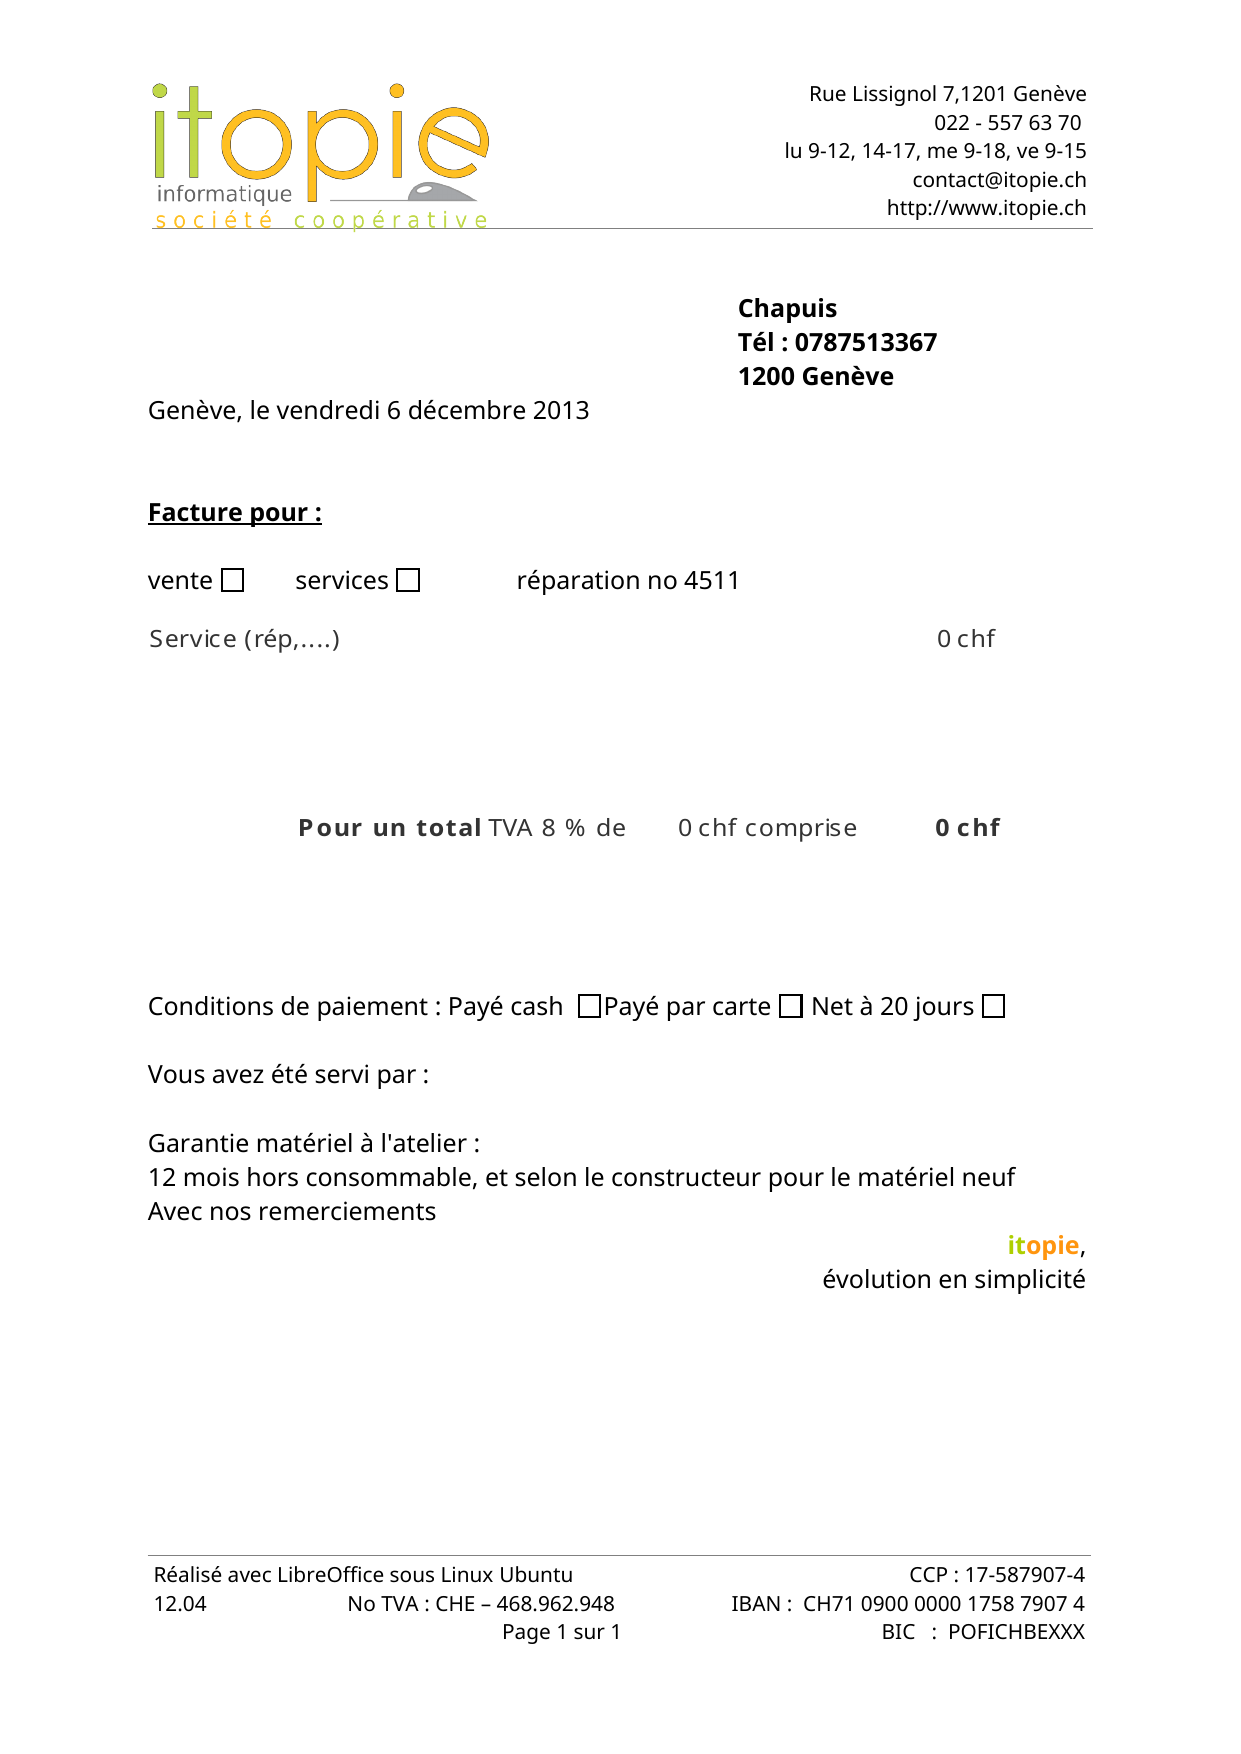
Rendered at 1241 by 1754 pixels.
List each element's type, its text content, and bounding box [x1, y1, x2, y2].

picture [138, 72, 500, 244]
text Avec nos remerciements [148, 1193, 1093, 1227]
text Conditions de paiement : Payé cash Payé par carte Net à 20 jours [148, 989, 1093, 1023]
text Garantie matériel à l'atelier : [148, 1125, 1093, 1159]
text itopie, [148, 1227, 1093, 1262]
text Facture pour : [148, 495, 1093, 529]
text 1200 Genève [148, 358, 1093, 392]
text Tél : 0787513367 [148, 324, 1093, 358]
text Genève, le vendredi 6 décembre 2013 [148, 392, 1093, 427]
text vente services réparation no 4511 [148, 563, 1093, 597]
text 12 mois hors consommable, et selon le constructeur pour le matériel neuf [148, 1159, 1093, 1193]
text évolution en simplicité [148, 1262, 1093, 1296]
text Chapuis [148, 290, 1093, 324]
text Vous avez été servi par : [148, 1057, 1093, 1091]
